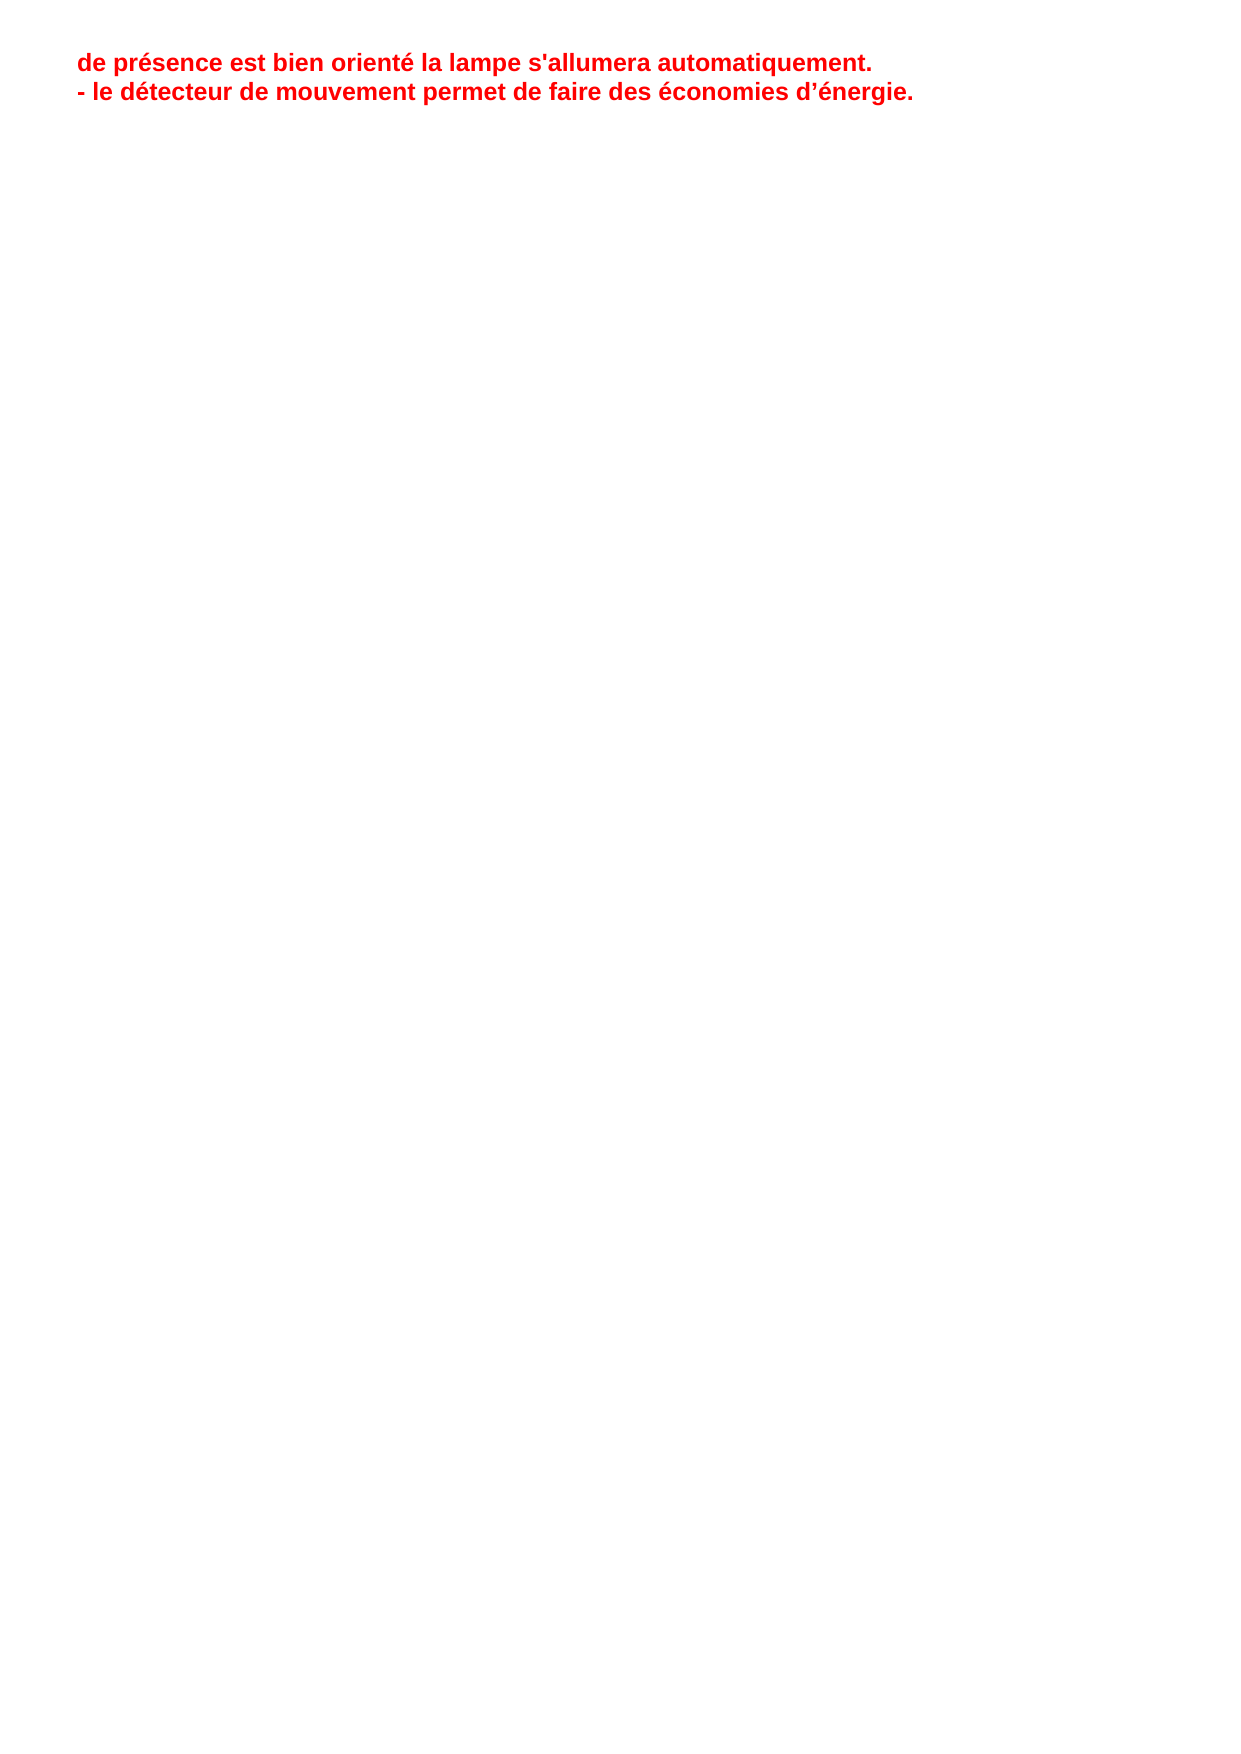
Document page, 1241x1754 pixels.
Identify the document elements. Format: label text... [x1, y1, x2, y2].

text - le détecteur de mouvement permet de faire des économies d’énergie. [77, 77, 1181, 106]
text de présence est bien orienté la lampe s'allumera automatiquement. [77, 48, 1181, 77]
